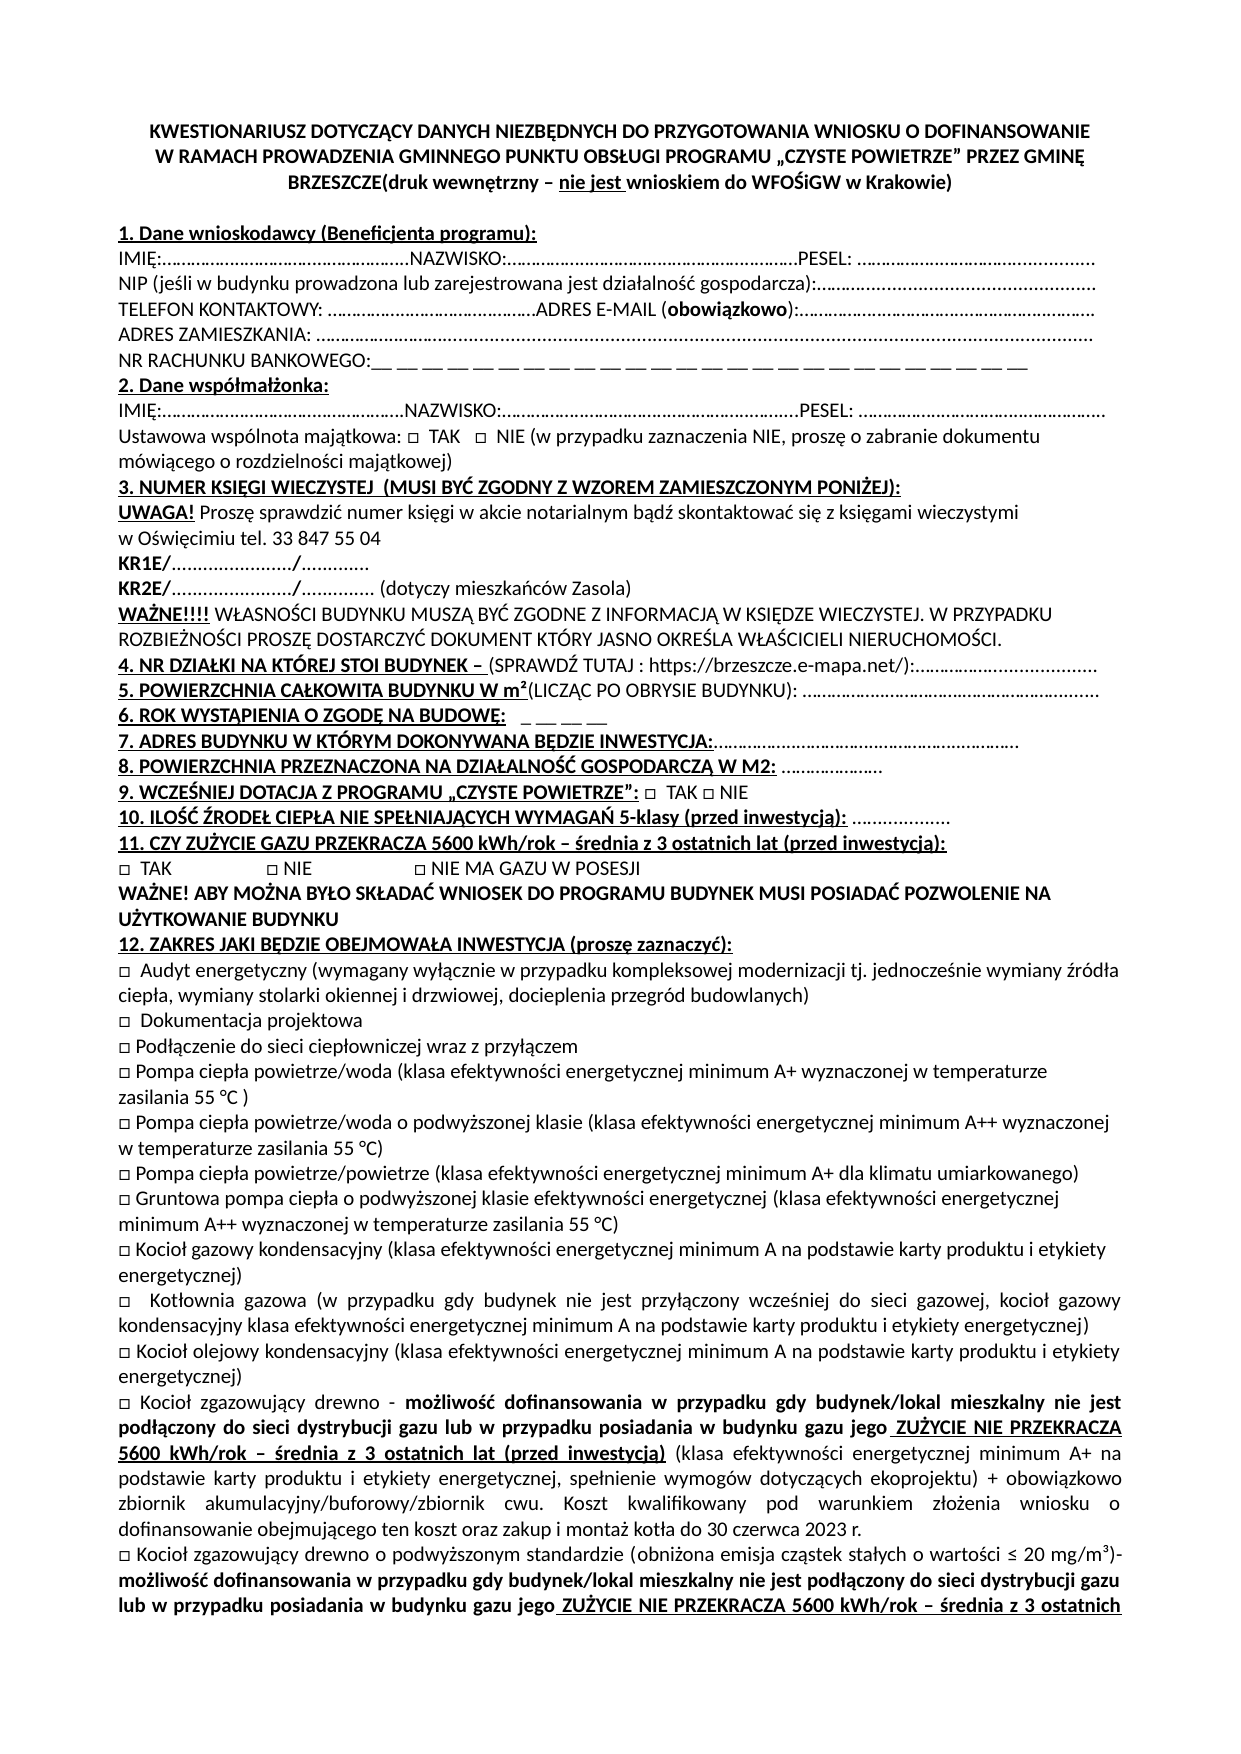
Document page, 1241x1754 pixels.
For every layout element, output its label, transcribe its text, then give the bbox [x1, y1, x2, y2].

text □ Kocioł zgazowujący drewno - możliwość dofinansowania w przypadku gdy budynek/lokal mieszkalny nie jest podłączony do sieci dystrybucji gazu lub w przypadku posiadania w budynku gazu jego ZUŻYCIE NIE PRZEKRACZA 5600 kWh/rok – średnia z 3 ostatnich lat (przed inwestycją) (klasa efektywności energetycznej minimum A+ na podstawie karty produktu i etykiety energetycznej, spełnienie wymogów dotyczących ekoprojektu) + obowiązkowo zbiornik akumulacyjny/buforowy/zbiornik cwu. Koszt kwalifikowany pod warunkiem złożenia wniosku o dofinansowanie obejmującego ten koszt oraz zakup i montaż kotła do 30 czerwca 2023 r. [118, 1389, 1122, 1541]
text □ Dokumentacja projektowa [118, 1008, 1122, 1033]
text KR1E/......................./............. [118, 550, 1122, 576]
text 12. ZAKRES JAKI BĘDZIE OBEJMOWAŁA INWESTYCJA (proszę zaznaczyć): [118, 931, 1122, 957]
text WAŻNE! ABY MOŻNA BYŁO SKŁADAĆ WNIOSEK DO PROGRAMU BUDYNEK MUSI POSIADAĆ POZWOLENIE NA UŻYTKOWANIE BUDYNKU [118, 881, 1122, 931]
text TELEFON KONTAKTOWY: ……………..……………..………ADRES E-MAIL (obowiązkowo):……………..……………..……………..………. ADRES ZAMIESZKANIA: ……………..………............................................................................................................................ NR RACHUNKU BANKOWEGO:__ __ __ __ __ __ __ __ __ __ __ __ __ __ __ __ __ __ __ __ __ __ __ __ __ __ [118, 296, 1122, 372]
text KR2E/......................./.............. (dotyczy mieszkańców Zasola) [118, 576, 1122, 601]
text KWESTIONARIUSZ DOTYCZĄCY DANYCH NIEZBĘDNYCH DO PRZYGOTOWANIA WNIOSKU O DOFINANSOWANIE W RAMACH PROWADZENIA GMINNEGO PUNKTU OBSŁUGI PROGRAMU „CZYSTE POWIETRZE” PRZEZ GMINĘ BRZESZCZE(druk wewnętrzny – nie jest wnioskiem do WFOŚiGW w Krakowie) [118, 118, 1122, 194]
text □ Kotłownia gazowa (w przypadku gdy budynek nie jest przyłączony wcześniej do sieci gazowej, kocioł gazowy kondensacyjny klasa efektywności energetycznej minimum A na podstawie karty produktu i etykiety energetycznej) [118, 1287, 1122, 1338]
text □ TAK □ NIE □ NIE MA GAZU W POSESJI [118, 855, 1122, 881]
text □ Kocioł olejowy kondensacyjny (klasa efektywności energetycznej minimum A na podstawie karty produktu i etykiety energetycznej) [118, 1338, 1122, 1389]
text □ Podłączenie do sieci ciepłowniczej wraz z przyłączem [118, 1033, 1122, 1058]
text 6. ROK WYSTĄPIENIA O ZGODĘ NA BUDOWĘ: _ __ __ __ [118, 703, 1122, 728]
text 4. NR DZIAŁKI NA KTÓREJ STOI BUDYNEK – (SPRAWDŹ TUTAJ : https://brzeszcze.e-mapa.net/):……………..................... [118, 652, 1122, 677]
text 3. NUMER KSIĘGI WIECZYSTEJ (MUSI BYĆ ZGODNY Z WZOREM ZAMIESZCZONYM PONIŻEJ): UWAGA! Proszę sprawdzić numer księgi w akcie notarialnym bądź skontaktować się z księgami wieczystymi w Oświęcimiu tel. 33 847 55 04 [118, 474, 1122, 550]
text 7. ADRES BUDYNKU W KTÓRYM DOKONYWANA BĘDZIE INWESTYCJA:……………..……………..……………..………… [118, 728, 1122, 753]
text IMIĘ:……………..……………..…………….NAZWISKO:……………..……………..……………..……....PESEL: ……………..……………..…………….. [118, 398, 1122, 423]
text 10. ILOŚĆ ŹRODEŁ CIEPŁA NIE SPEŁNIAJĄCYCH WYMAGAŃ 5-klasy (przed inwestycją): …................ [118, 804, 1122, 830]
text IMIĘ:……………..……………..……………..NAZWISKO:……………..……………..……………..………PESEL: ……………..……………................ NIP (jeśli w budynku prowadzona lub zarejestrowana jest działalność gospodarcza):………............................................. [118, 245, 1122, 296]
text □ Audyt energetyczny (wymagany wyłącznie w przypadku kompleksowej modernizacji tj. jednocześnie wymiany źródła ciepła, wymiany stolarki okiennej i drzwiowej, docieplenia przegród budowlanych) [118, 957, 1122, 1008]
text □ Pompa ciepła powietrze/woda o podwyższonej klasie (klasa efektywności energetycznej minimum A++ wyznaczonej w temperaturze zasilania 55 °C) [118, 1109, 1122, 1160]
text □ Pompa ciepła powietrze/woda (klasa efektywności energetycznej minimum A+ wyznaczonej w temperaturze zasilania 55 °C ) [118, 1058, 1122, 1109]
text □ Kocioł zgazowujący drewno o podwyższonym standardzie (obniżona emisja cząstek stałych o wartości ≤ 20 mg/m³)- możliwość dofinansowania w przypadku gdy budynek/lokal mieszkalny nie jest podłączony do sieci dystrybucji gazu lub w przypadku posiadania w budynku gazu jego ZUŻYCIE NIE PRZEKRACZA 5600 kWh/rok – średnia z 3 ostatnich [118, 1541, 1122, 1618]
text 1. Dane wnioskodawcy (Beneficjenta programu): [118, 220, 1122, 245]
text □ Kocioł gazowy kondensacyjny (klasa efektywności energetycznej minimum A na podstawie karty produktu i etykiety energetycznej) [118, 1236, 1122, 1287]
text 9. WCZEŚNIEJ DOTACJA Z PROGRAMU „CZYSTE POWIETRZE”: □ TAK □ NIE [118, 779, 1122, 804]
text □ Gruntowa pompa ciepła o podwyższonej klasie efektywności energetycznej (klasa efektywności energetycznej minimum A++ wyznaczonej w temperaturze zasilania 55 °C) [118, 1186, 1122, 1236]
text 11. CZY ZUŻYCIE GAZU PRZEKRACZA 5600 kWh/rok – średnia z 3 ostatnich lat (przed inwestycją): [118, 830, 1122, 855]
text 2. Dane współmałżonka: [118, 372, 1122, 398]
text 8. POWIERZCHNIA PRZEZNACZONA NA DZIAŁALNOŚĆ GOSPODARCZĄ W M2: ………………… [118, 753, 1122, 779]
text WAŻNE!!!! WŁASNOŚCI BUDYNKU MUSZĄ BYĆ ZGODNE Z INFORMACJĄ W KSIĘDZE WIECZYSTEJ. W PRZYPADKU ROZBIEŻNOŚCI PROSZĘ DOSTARCZYĆ DOKUMENT KTÓRY JASNO OKREŚLA WŁAŚCICIELI NIERUCHOMOŚCI. [118, 601, 1122, 652]
text 5. POWIERZCHNIA CAŁKOWITA BUDYNKU W m²(LICZĄC PO OBRYSIE BUDYNKU): ……………..…………….…………………....... [118, 677, 1122, 703]
text □ Pompa ciepła powietrze/powietrze (klasa efektywności energetycznej minimum A+ dla klimatu umiarkowanego) [118, 1160, 1122, 1186]
text Ustawowa wspólnota majątkowa: □ TAK □ NIE (w przypadku zaznaczenia NIE, proszę o zabranie dokumentu mówiącego o rozdzielności majątkowej) [118, 423, 1122, 474]
